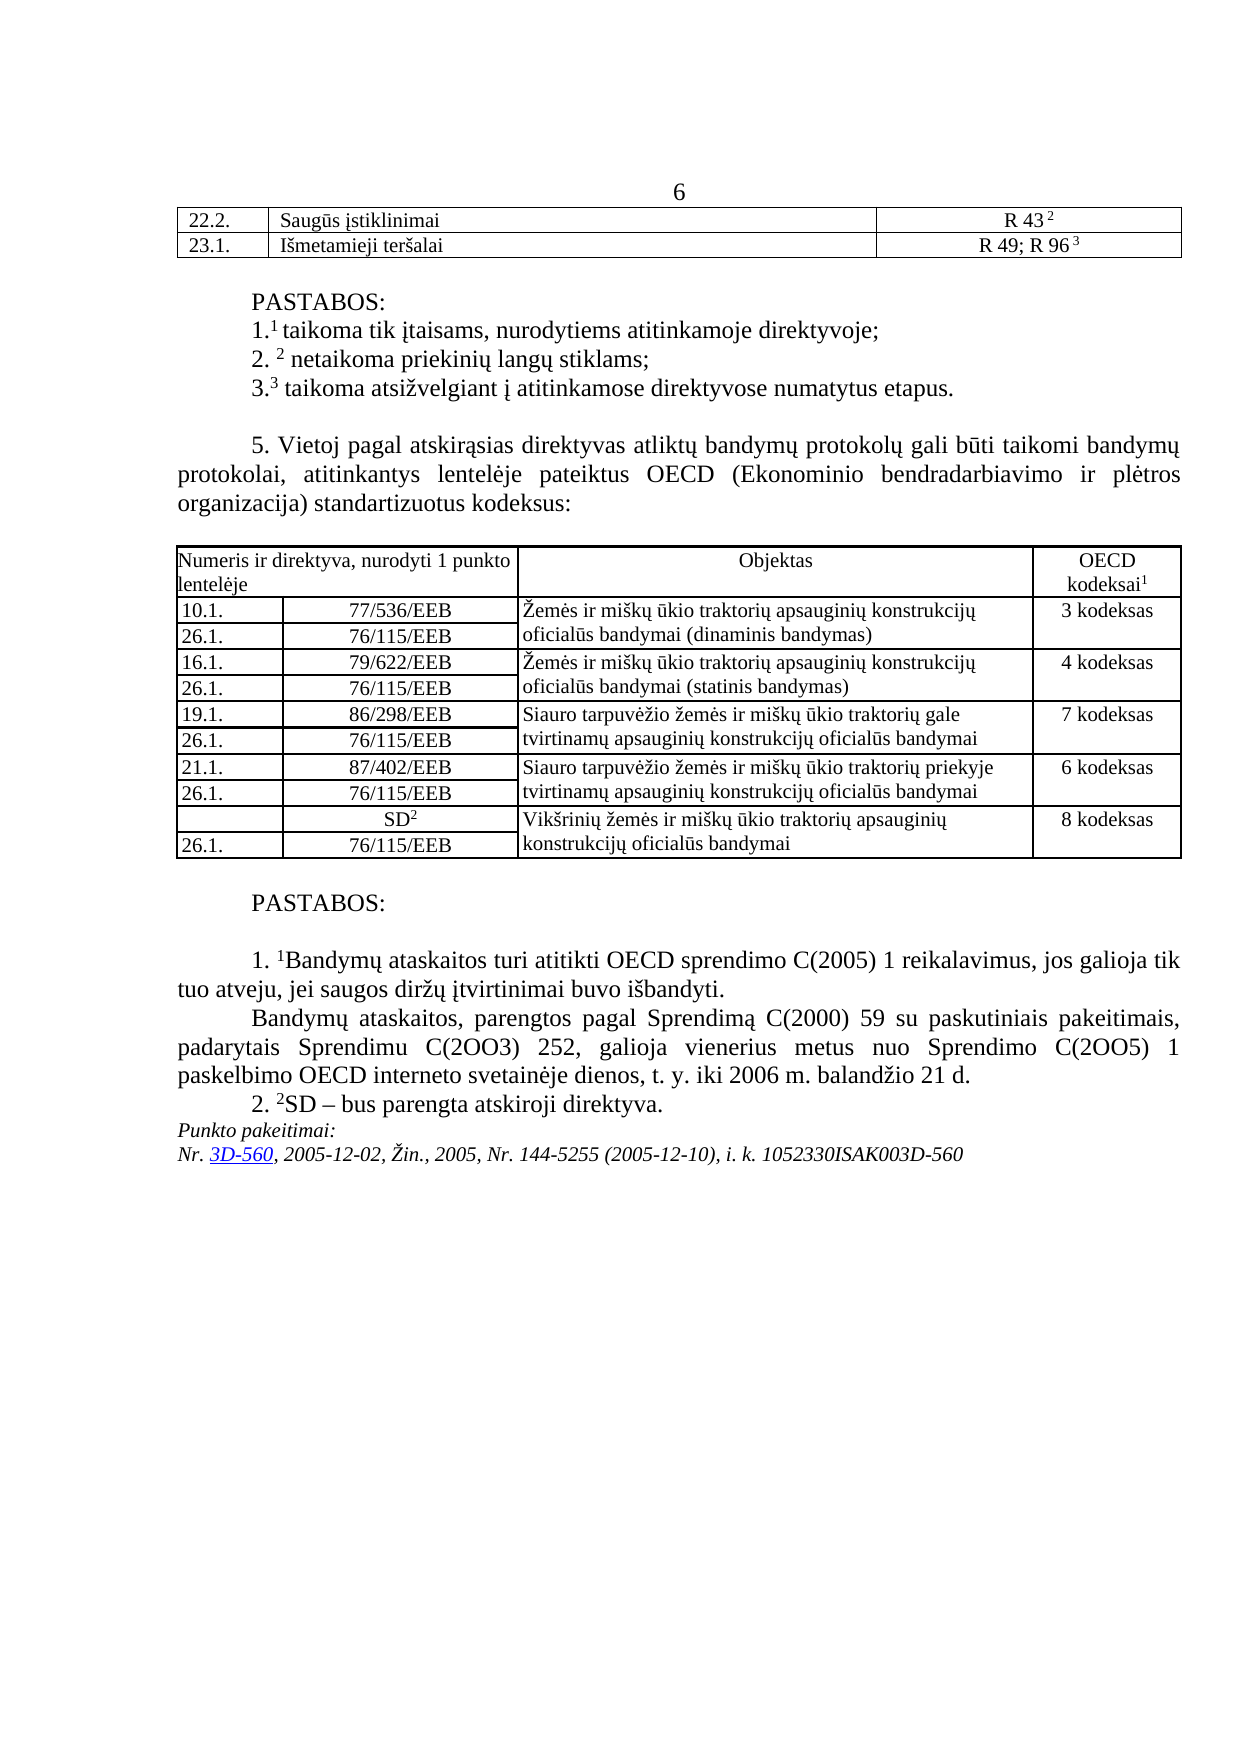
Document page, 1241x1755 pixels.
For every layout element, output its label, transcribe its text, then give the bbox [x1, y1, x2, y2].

table_cell 10.1. [178, 598, 282, 622]
table_cell 26.1. [178, 624, 282, 648]
table_cell Žemės ir miškų ūkio traktorių apsauginių konstrukcijų oficialūs bandymai (dinaminis bandymas) [519, 598, 1032, 648]
table_cell 23.1. [178, 233, 268, 257]
table_cell R 43 2 [877, 208, 1181, 232]
text Nr. 3D-560, 2005-12-02, Žin., 2005, Nr. 144-5255 (2005-12-10), i. k. 1052330ISAK003D-560 [177, 1142, 1181, 1166]
table_cell 26.1. [178, 833, 282, 857]
text 1. 1Bandymų ataskaitos turi atitikti OECD sprendimo C(2005) 1 reikalavimus, jos galioja tik tuo atveju, jei saugos diržų įtvirtinimai buvo išbandyti. [177, 945, 1181, 1003]
table_cell 76/115/EEB [284, 781, 517, 805]
table_cell 26.1. [178, 781, 282, 805]
table_cell Saugūs įstiklinimai [269, 208, 876, 232]
table_cell 26.1. [178, 729, 282, 752]
text PASTABOS: [177, 287, 1181, 315]
table_cell 21.1. [178, 755, 282, 779]
text Punkto pakeitimai: [177, 1118, 1181, 1142]
table_cell R 49; R 96 3 [877, 233, 1181, 257]
table_cell Išmetamieji teršalai [269, 233, 876, 257]
table_cell 87/402/EEB [284, 755, 517, 779]
text 3.3 taikoma atsižvelgiant į atitinkamose direktyvose numatytus etapus. [177, 373, 1181, 402]
table_header Objektas [519, 548, 1032, 596]
table_cell 26.1. [178, 676, 282, 700]
text Bandymų ataskaitos, parengtos pagal Sprendimą C(2000) 59 su paskutiniais pakeitimais, padarytais Sprendimu C(2OO3) 252, galioja vienerius metus nuo Sprendimo C(2OO5) 1 paskelbimo OECD interneto svetainėje dienos, t. y. iki 2006 m. balandžio 21 d. [177, 1003, 1181, 1089]
table_cell 76/115/EEB [284, 624, 517, 648]
table_cell Žemės ir miškų ūkio traktorių apsauginių konstrukcijų oficialūs bandymai (statinis bandymas) [519, 650, 1032, 700]
table_cell 6 kodeksas [1034, 755, 1180, 805]
table_cell 86/298/EEB [284, 702, 517, 726]
table_cell SD2 [284, 807, 517, 831]
table_cell 8 kodeksas [1034, 807, 1180, 857]
text 2. 2 netaikoma priekinių langų stiklams; [177, 344, 1181, 373]
text 2. 2SD – bus parengta atskiroji direktyva. [177, 1089, 1181, 1118]
table_cell 16.1. [178, 650, 282, 674]
table_cell 4 kodeksas [1034, 650, 1180, 700]
table_cell [178, 807, 282, 831]
table_cell 22.2. [178, 208, 268, 232]
table_cell 76/115/EEB [284, 729, 517, 752]
table_cell 76/115/EEB [284, 833, 517, 857]
table_cell 79/622/EEB [284, 650, 517, 674]
table_cell Vikšrinių žemės ir miškų ūkio traktorių apsauginių konstrukcijų oficialūs bandymai [519, 807, 1032, 857]
table_header Numeris ir direktyva, nurodyti 1 punkto lentelėje [178, 548, 517, 596]
text 5. Vietoj pagal atskirąsias direktyvas atliktų bandymų protokolų gali būti taikomi bandymų protokolai, atitinkantys lentelėje pateiktus OECD (Ekonominio bendradarbiavimo ir plėtros organizacija) standartizuotus kodeksus: [177, 430, 1181, 517]
table_header OECD kodeksai1 [1034, 548, 1180, 596]
text PASTABOS: [177, 888, 1181, 917]
table_cell Siauro tarpuvėžio žemės ir miškų ūkio traktorių gale tvirtinamų apsauginių konstrukcijų oficialūs bandymai [519, 702, 1032, 752]
table_cell 77/536/EEB [284, 598, 517, 622]
table_cell Siauro tarpuvėžio žemės ir miškų ūkio traktorių priekyje tvirtinamų apsauginių konstrukcijų oficialūs bandymai [519, 755, 1032, 805]
table_cell 7 kodeksas [1034, 702, 1180, 752]
table_cell 3 kodeksas [1034, 598, 1180, 648]
table_cell 19.1. [178, 702, 282, 726]
text 1.1 taikoma tik įtaisams, nurodytiems atitinkamoje direktyvoje; [177, 315, 1181, 344]
table_cell 76/115/EEB [284, 676, 517, 700]
